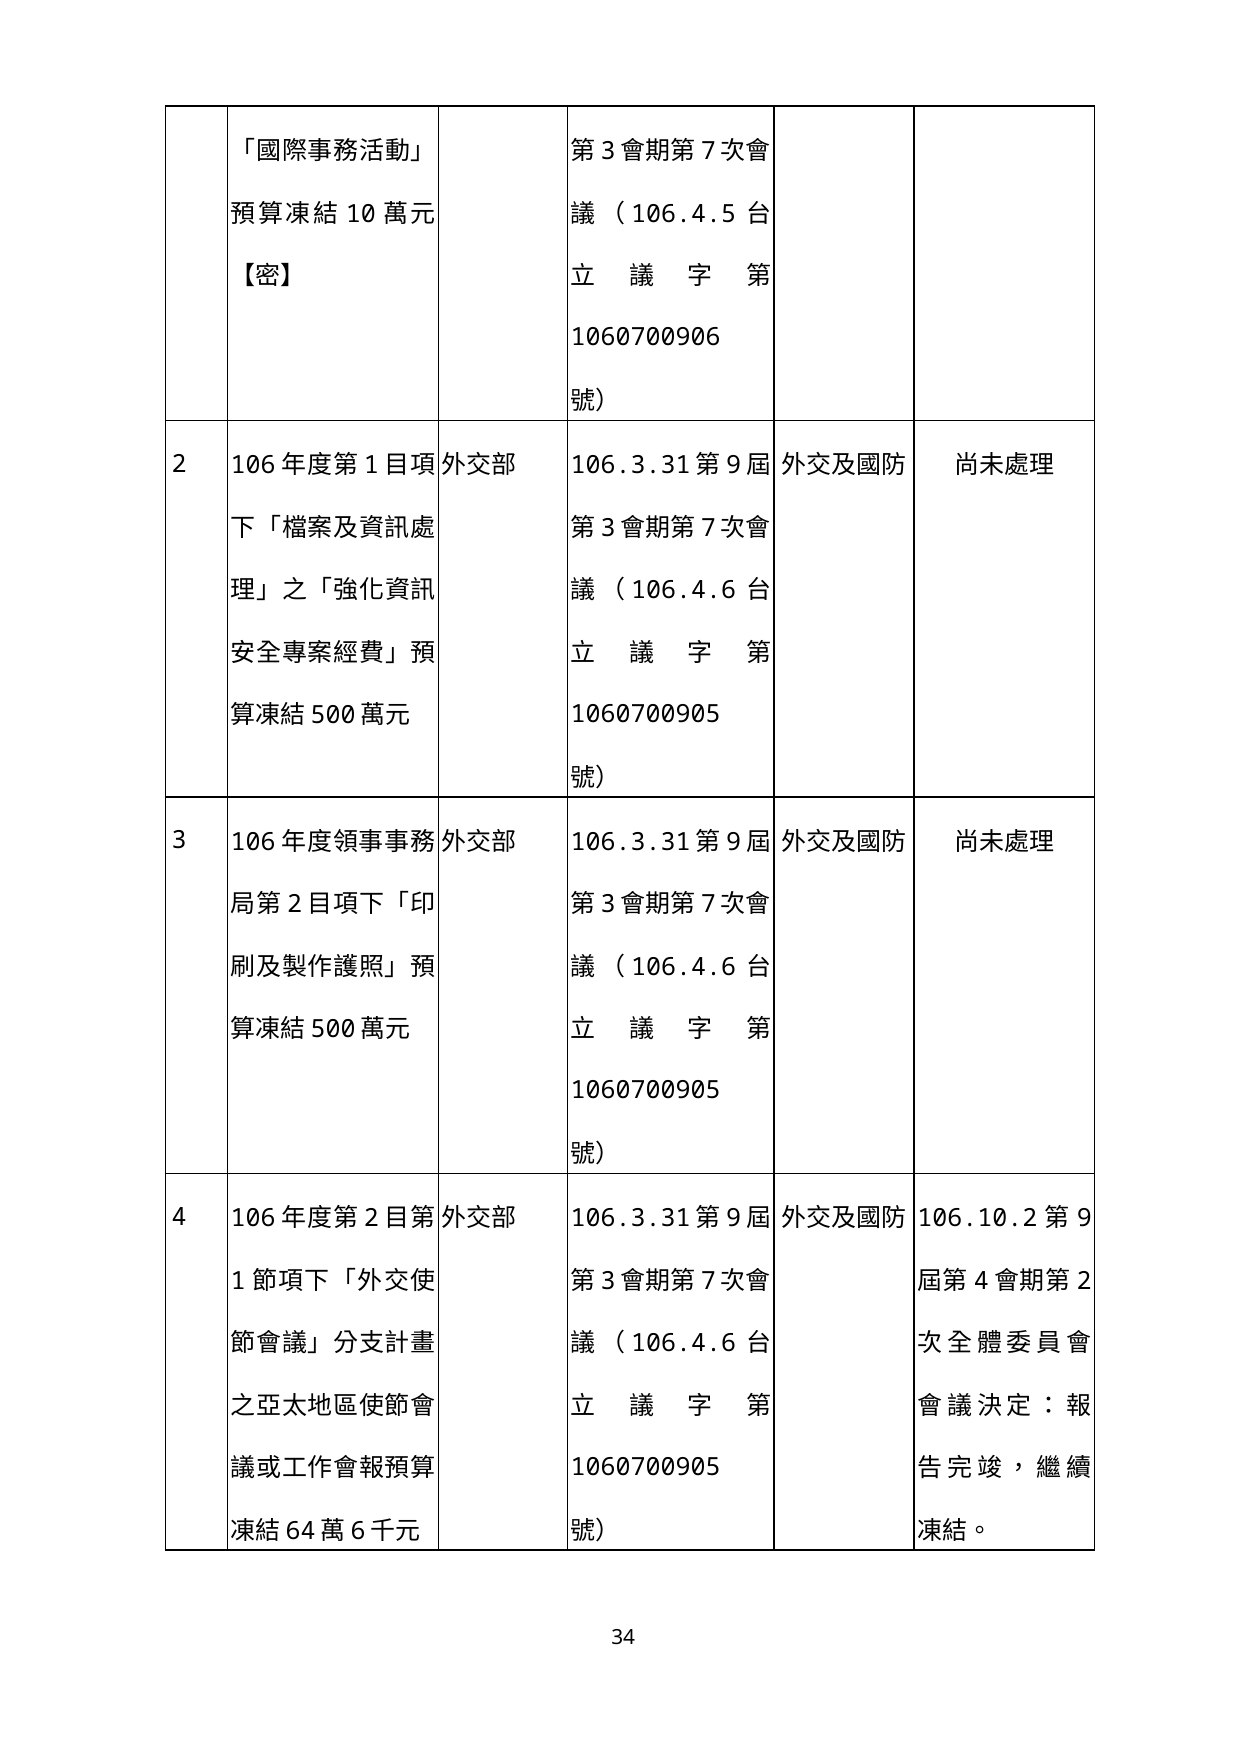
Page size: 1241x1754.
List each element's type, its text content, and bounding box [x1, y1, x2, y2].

table_cell 外交部 [439, 421, 567, 796]
table_cell 外交及國防 [775, 421, 913, 796]
table_cell [166, 421, 227, 796]
table_cell 106.3.31第9屆第3會期第7次會議（106.4.6台立議字第1060700905號） [568, 798, 773, 1173]
table_cell 尚未處理 [915, 421, 1094, 796]
table_cell [166, 1174, 227, 1549]
table_cell 尚未處理 [915, 798, 1094, 1173]
table_cell 106.3.31第9屆第3會期第7次會議（106.4.6台立議字第1060700905號） [568, 421, 773, 796]
table_cell 106年度第1目項下「檔案及資訊處理」之「強化資訊安全專案經費」預算凍結500萬元 [228, 421, 438, 796]
table_cell [166, 107, 227, 419]
table_cell [915, 107, 1094, 419]
table_cell 外交及國防 [775, 798, 913, 1173]
table_cell 外交部 [439, 798, 567, 1173]
table_cell 外交部 [439, 1174, 567, 1549]
table_cell 106年度領事事務局第2目項下「印刷及製作護照」預算凍結500萬元 [228, 798, 438, 1173]
table_cell 「國際事務活動」預算凍結10萬元【密】 [228, 107, 438, 419]
table_cell 外交及國防 [775, 1174, 913, 1549]
table_cell [166, 798, 227, 1173]
table_cell 106.10.2第9屆第4會期第2次全體委員會會議決定：報告完竣，繼續凍結。 [915, 1174, 1094, 1549]
table_cell [439, 107, 567, 419]
table_cell 第3會期第7次會議（106.4.5台立議字第1060700906號） [568, 107, 773, 419]
table_cell [775, 107, 913, 419]
table_cell 106.3.31第9屆第3會期第7次會議（106.4.6台立議字第1060700905號） [568, 1174, 773, 1549]
table_cell 106年度第2目第1節項下「外交使節會議」分支計畫之亞太地區使節會議或工作會報預算凍結64萬6千元 [228, 1174, 438, 1549]
